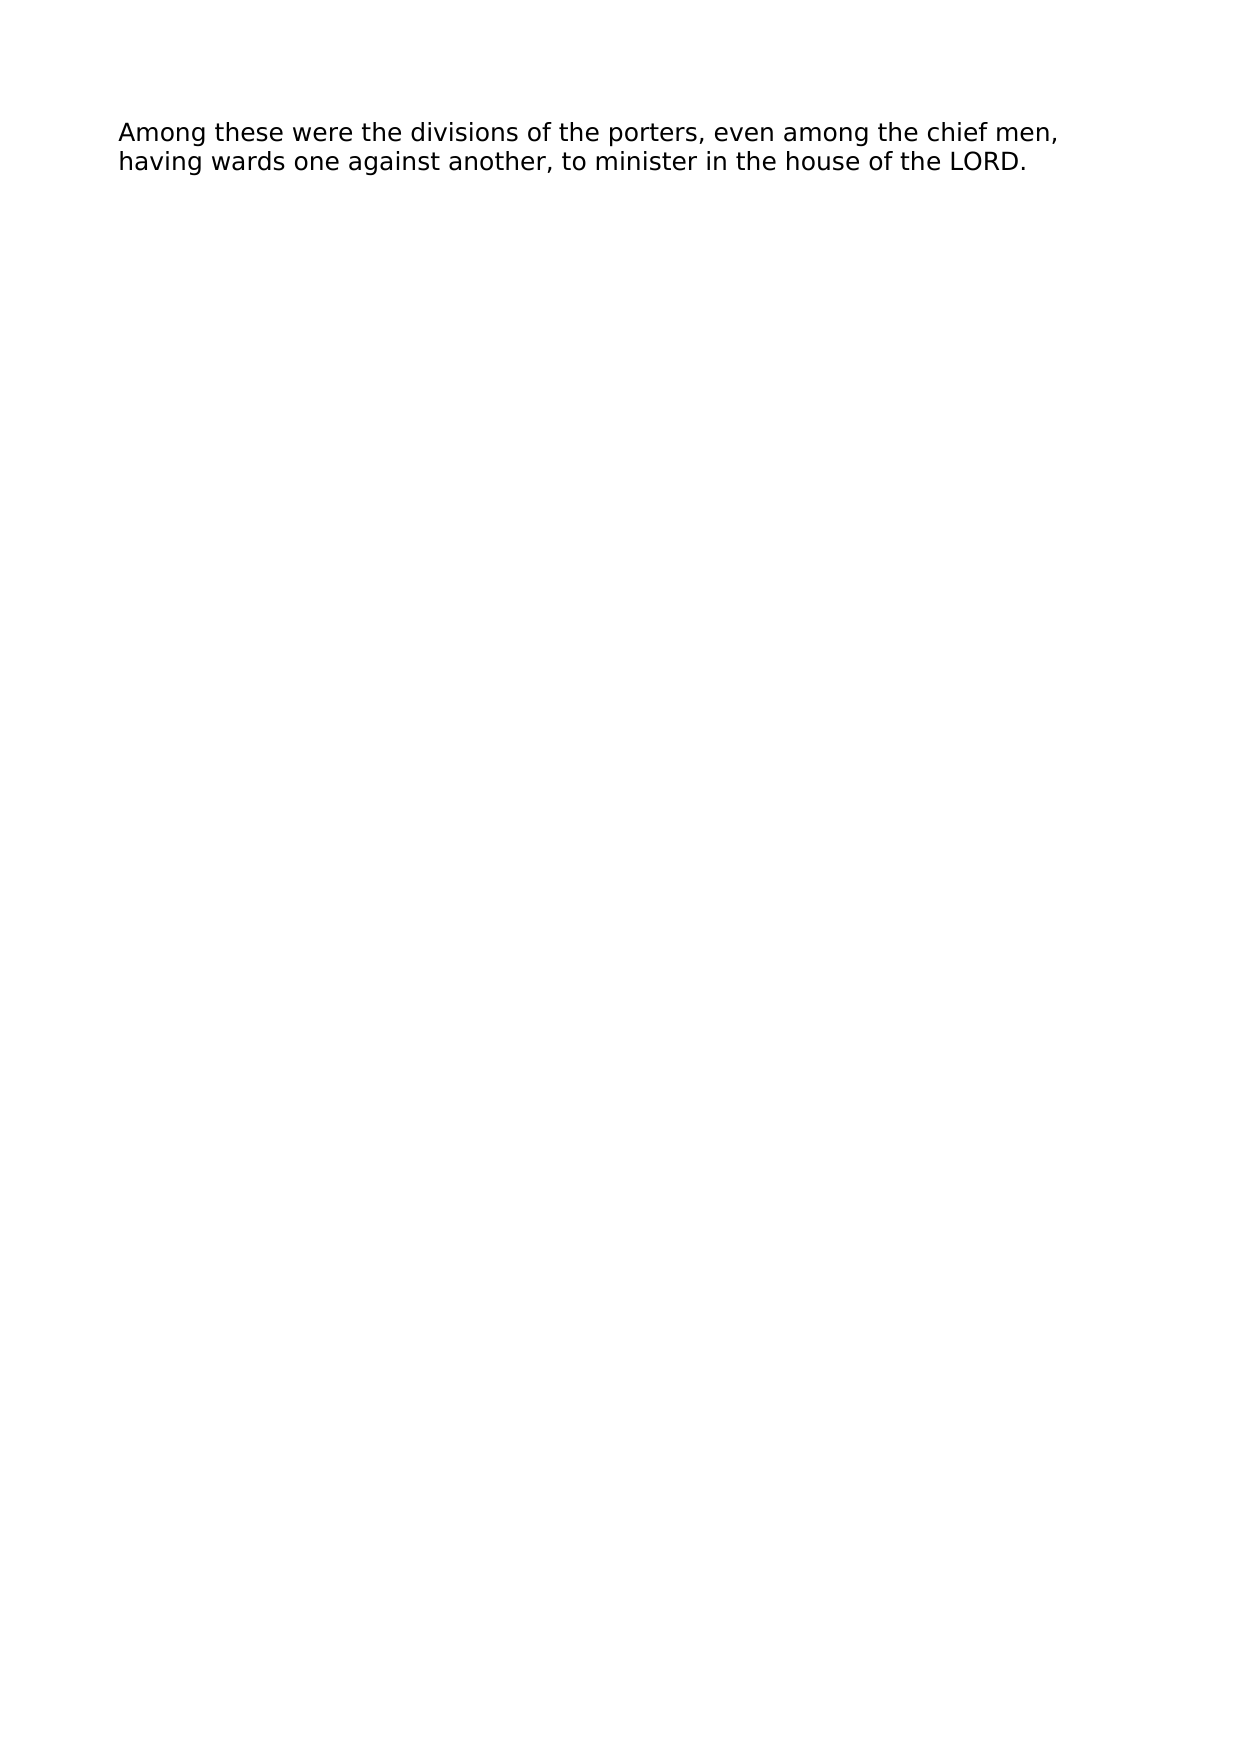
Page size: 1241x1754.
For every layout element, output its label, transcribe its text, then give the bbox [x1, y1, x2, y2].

text Among these were the divisions of the porters, even among the chief men, having wards one against another, to minister in the house of the LORD. [118, 118, 1122, 176]
